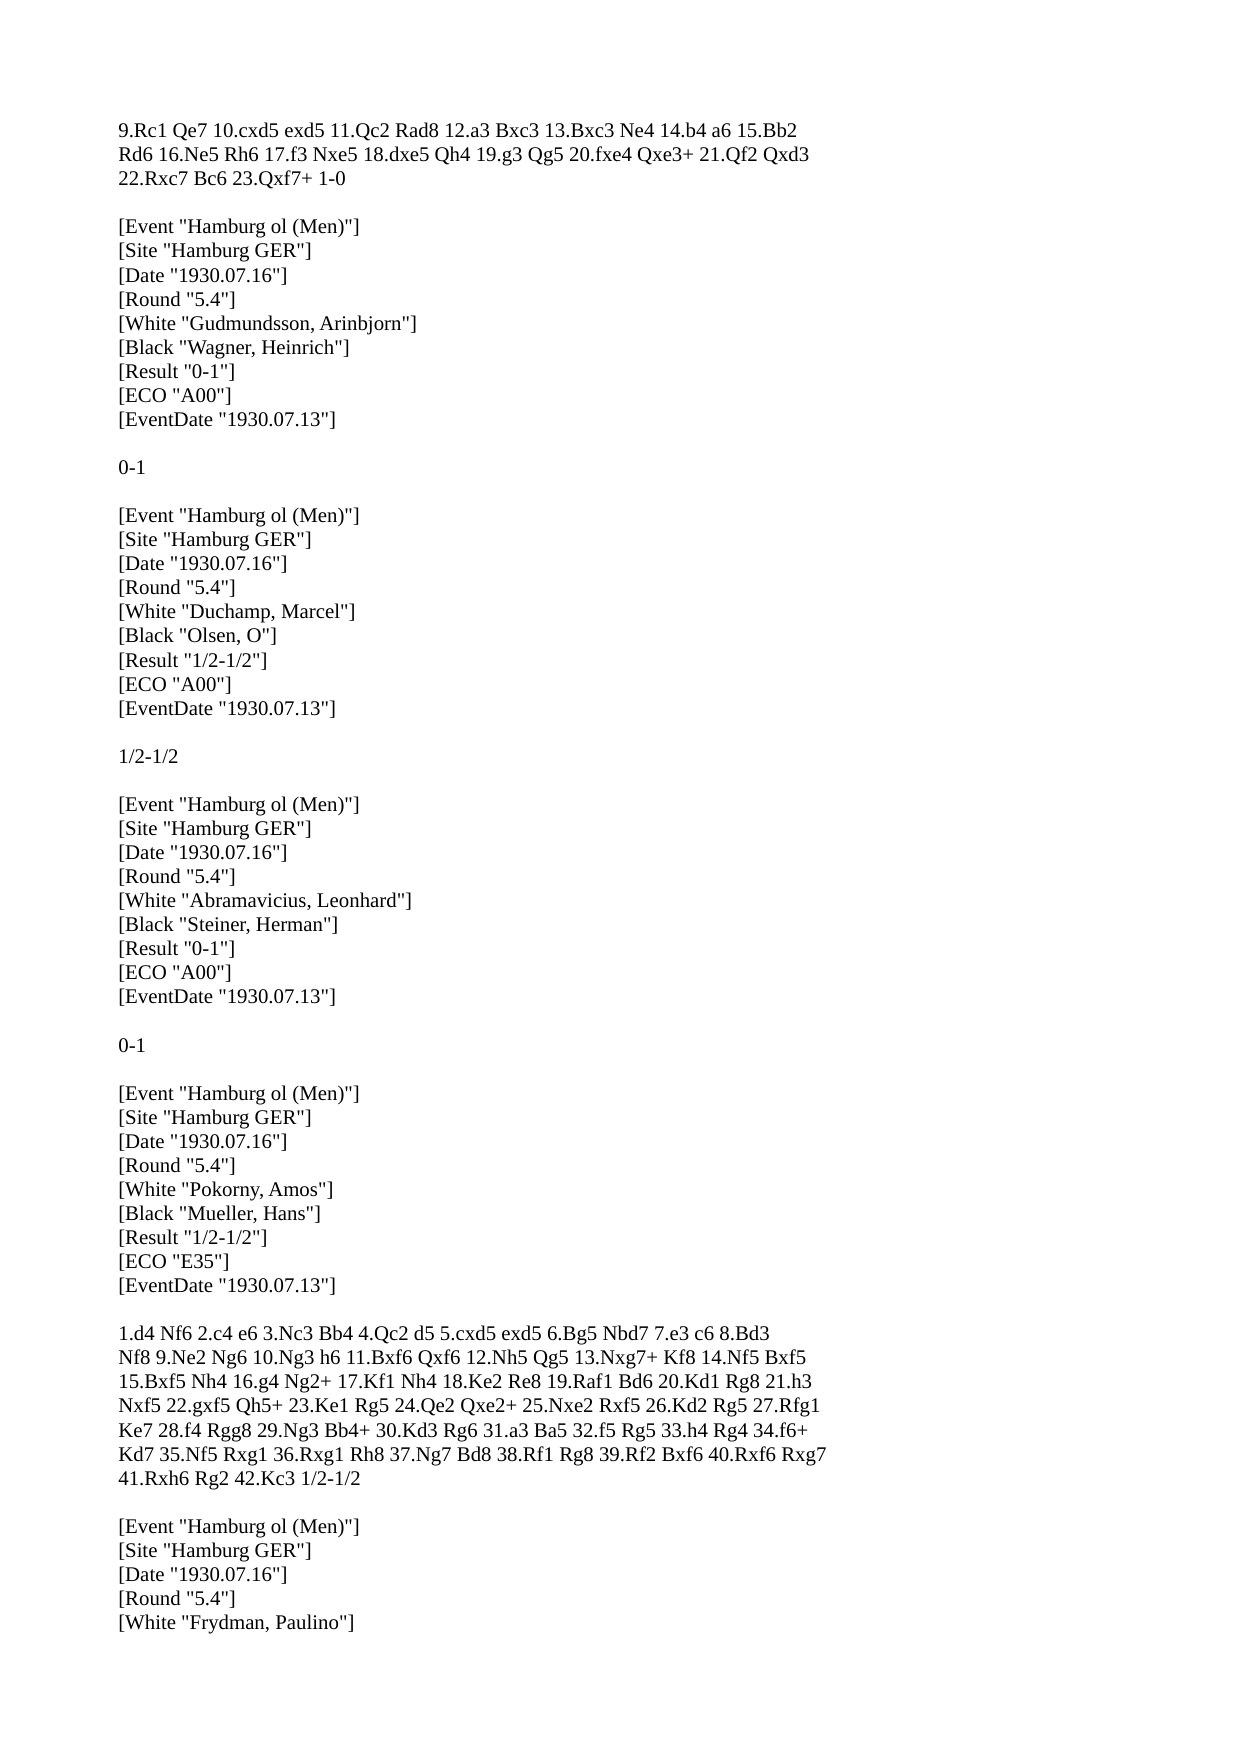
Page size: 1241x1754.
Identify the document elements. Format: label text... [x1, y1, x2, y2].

text [Site "Hamburg GER"] [118, 1538, 1122, 1562]
text [ECO "E35"] [118, 1249, 1122, 1273]
text [Black "Olsen, O"] [118, 623, 1122, 647]
text [White "Frydman, Paulino"] [118, 1610, 1122, 1634]
text [Event "Hamburg ol (Men)"] [118, 792, 1122, 816]
text [Result "0-1"] [118, 936, 1122, 960]
text [White "Duchamp, Marcel"] [118, 599, 1122, 623]
text [Site "Hamburg GER"] [118, 238, 1122, 262]
text [ECO "A00"] [118, 383, 1122, 407]
text 0-1 [118, 455, 1122, 479]
text [Date "1930.07.16"] [118, 840, 1122, 864]
text [White "Abramavicius, Leonhard"] [118, 888, 1122, 912]
text [White "Gudmundsson, Arinbjorn"] [118, 311, 1122, 335]
text [Site "Hamburg GER"] [118, 816, 1122, 840]
text [Date "1930.07.16"] [118, 262, 1122, 287]
text 15.Bxf5 Nh4 16.g4 Ng2+ 17.Kf1 Nh4 18.Ke2 Re8 19.Raf1 Bd6 20.Kd1 Rg8 21.h3 [118, 1369, 1122, 1393]
text Nxf5 22.gxf5 Qh5+ 23.Ke1 Rg5 24.Qe2 Qxe2+ 25.Nxe2 Rxf5 26.Kd2 Rg5 27.Rfg1 [118, 1393, 1122, 1417]
text [Event "Hamburg ol (Men)"] [118, 503, 1122, 527]
text 1/2-1/2 [118, 744, 1122, 768]
text [Event "Hamburg ol (Men)"] [118, 1514, 1122, 1538]
text [Result "1/2-1/2"] [118, 647, 1122, 672]
text [EventDate "1930.07.13"] [118, 1273, 1122, 1297]
text [Date "1930.07.16"] [118, 1562, 1122, 1586]
text [EventDate "1930.07.13"] [118, 696, 1122, 720]
text Kd7 35.Nf5 Rxg1 36.Rxg1 Rh8 37.Ng7 Bd8 38.Rf1 Rg8 39.Rf2 Bxf6 40.Rxf6 Rxg7 [118, 1442, 1122, 1466]
text [Round "5.4"] [118, 1153, 1122, 1177]
text [Round "5.4"] [118, 287, 1122, 311]
text [EventDate "1930.07.13"] [118, 407, 1122, 431]
text [Site "Hamburg GER"] [118, 1105, 1122, 1129]
text [Result "0-1"] [118, 359, 1122, 383]
text [Date "1930.07.16"] [118, 551, 1122, 575]
text [EventDate "1930.07.13"] [118, 984, 1122, 1008]
text 22.Rxc7 Bc6 23.Qxf7+ 1-0 [118, 166, 1122, 190]
text 0-1 [118, 1032, 1122, 1057]
text [ECO "A00"] [118, 672, 1122, 696]
text Rd6 16.Ne5 Rh6 17.f3 Nxe5 18.dxe5 Qh4 19.g3 Qg5 20.fxe4 Qxe3+ 21.Qf2 Qxd3 [118, 142, 1122, 166]
text 1.d4 Nf6 2.c4 e6 3.Nc3 Bb4 4.Qc2 d5 5.cxd5 exd5 6.Bg5 Nbd7 7.e3 c6 8.Bd3 [118, 1321, 1122, 1345]
text [Date "1930.07.16"] [118, 1129, 1122, 1153]
text [Round "5.4"] [118, 864, 1122, 888]
text [ECO "A00"] [118, 960, 1122, 984]
text [White "Pokorny, Amos"] [118, 1177, 1122, 1201]
text 41.Rxh6 Rg2 42.Kc3 1/2-1/2 [118, 1466, 1122, 1490]
text [Site "Hamburg GER"] [118, 527, 1122, 551]
text [Result "1/2-1/2"] [118, 1225, 1122, 1249]
text [Black "Steiner, Herman"] [118, 912, 1122, 936]
text Ke7 28.f4 Rgg8 29.Ng3 Bb4+ 30.Kd3 Rg6 31.a3 Ba5 32.f5 Rg5 33.h4 Rg4 34.f6+ [118, 1417, 1122, 1442]
text [Black "Wagner, Heinrich"] [118, 335, 1122, 359]
text [Black "Mueller, Hans"] [118, 1201, 1122, 1225]
text [Event "Hamburg ol (Men)"] [118, 214, 1122, 238]
text [Event "Hamburg ol (Men)"] [118, 1081, 1122, 1105]
text [Round "5.4"] [118, 1586, 1122, 1610]
text 9.Rc1 Qe7 10.cxd5 exd5 11.Qc2 Rad8 12.a3 Bxc3 13.Bxc3 Ne4 14.b4 a6 15.Bb2 [118, 118, 1122, 142]
text Nf8 9.Ne2 Ng6 10.Ng3 h6 11.Bxf6 Qxf6 12.Nh5 Qg5 13.Nxg7+ Kf8 14.Nf5 Bxf5 [118, 1345, 1122, 1369]
text [Round "5.4"] [118, 575, 1122, 599]
